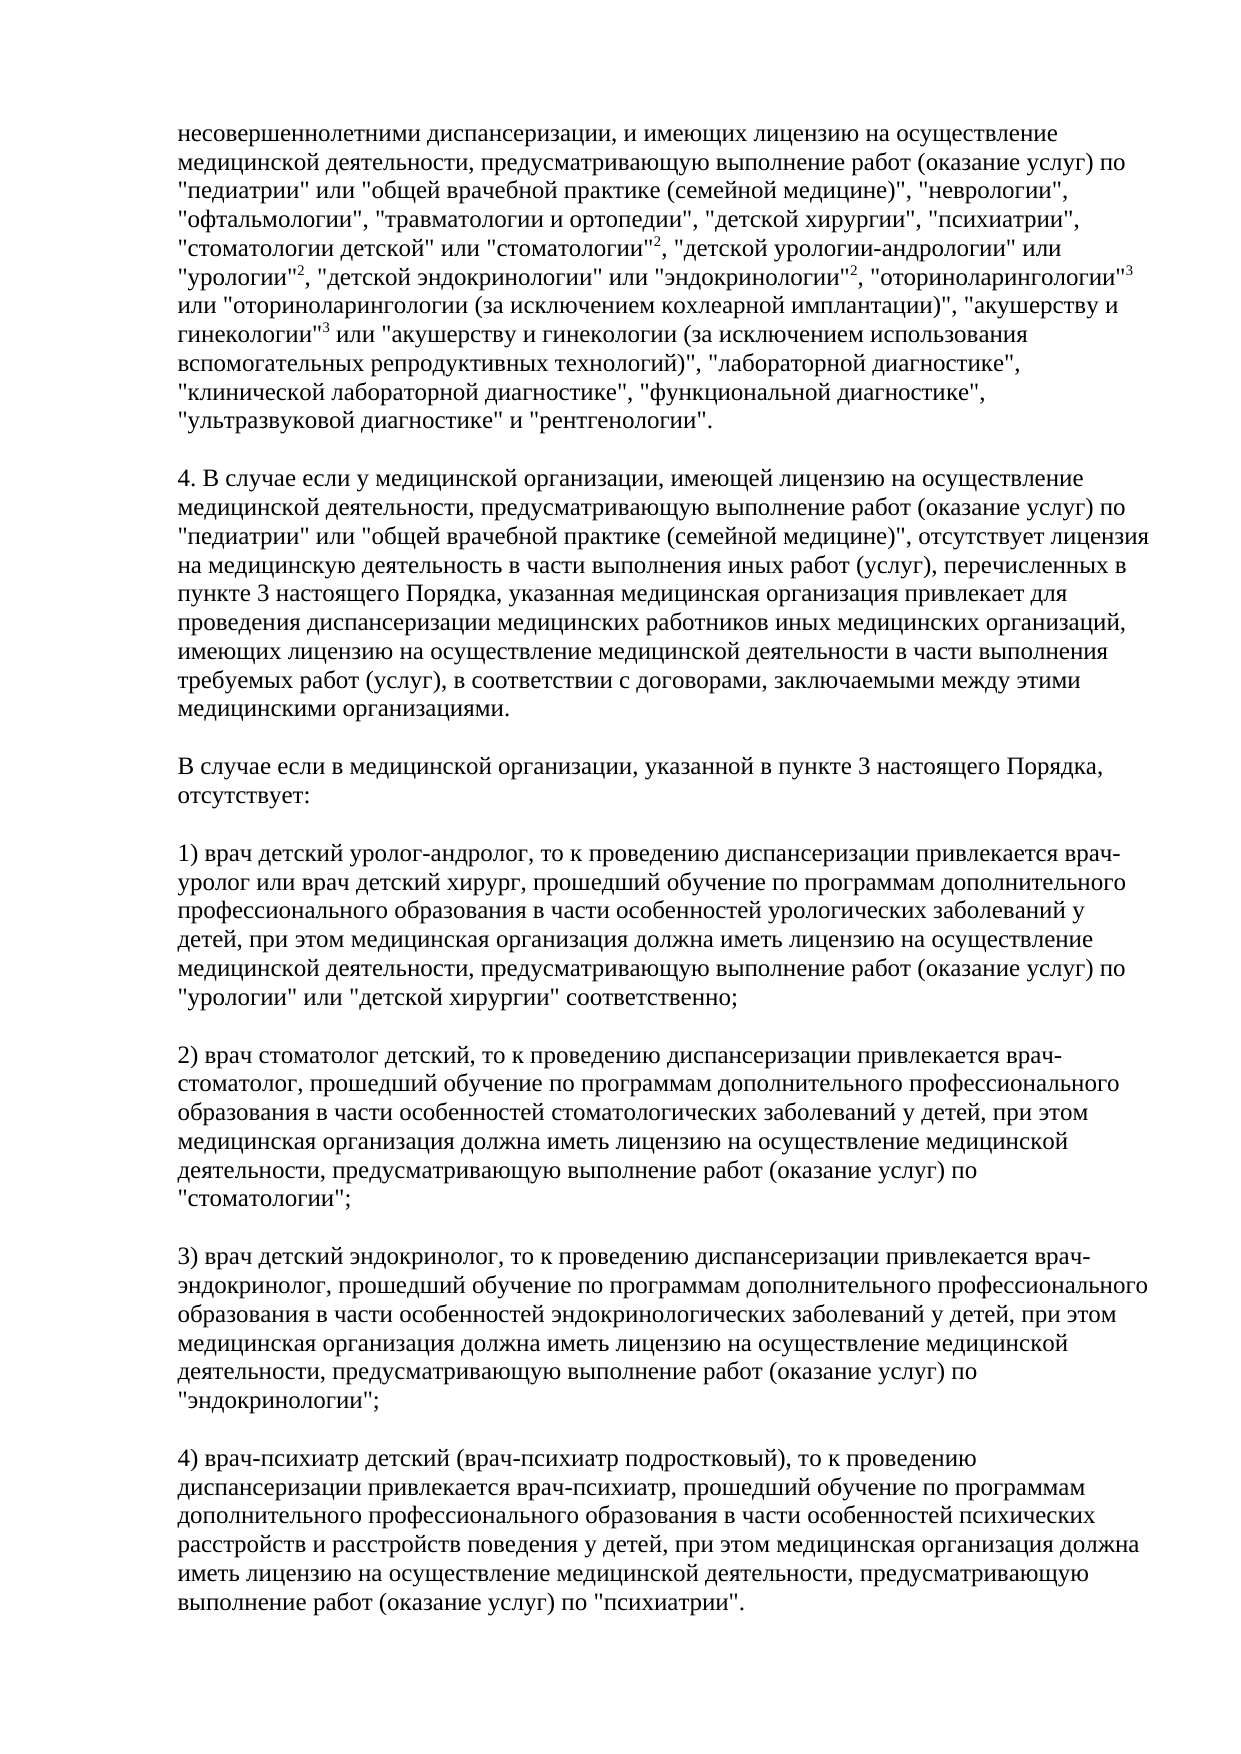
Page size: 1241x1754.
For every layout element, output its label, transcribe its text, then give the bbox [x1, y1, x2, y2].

text В случае если в медицинской организации, указанной в пункте 3 настоящего Порядка, отсутствует: [177, 751, 1152, 809]
text 4) врач-психиатр детский (врач-психиатр подростковый), то к проведению диспансеризации привлекается врач-психиатр, прошедший обучение по программам дополнительного профессионального образования в части особенностей психических расстройств и расстройств поведения у детей, при этом медицинская организация должна иметь лицензию на осуществление медицинской деятельности, предусматривающую выполнение работ (оказание услуг) по "психиатрии". [177, 1443, 1152, 1616]
text несовершеннолетними диспансеризации, и имеющих лицензию на осуществление медицинской деятельности, предусматривающую выполнение работ (оказание услуг) по "педиатрии" или "общей врачебной практике (семейной медицине)", "неврологии", "офтальмологии", "травматологии и ортопедии", "детской хирургии", "психиатрии", "стоматологии детской" или "стоматологии"2, "детской урологии-андрологии" или "урологии"2, "детской эндокринологии" или "эндокринологии"2, "оториноларингологии"3 или "оториноларингологии (за исключением кохлеарной имплантации)", "акушерству и гинекологии"3 или "акушерству и гинекологии (за исключением использования вспомогательных репродуктивных технологий)", "лабораторной диагностике", "клинической лабораторной диагностике", "функциональной диагностике", "ультразвуковой диагностике" и "рентгенологии". [177, 118, 1152, 434]
text 4. В случае если у медицинской организации, имеющей лицензию на осуществление медицинской деятельности, предусматривающую выполнение работ (оказание услуг) по "педиатрии" или "общей врачебной практике (семейной медицине)", отсутствует лицензия на медицинскую деятельность в части выполнения иных работ (услуг), перечисленных в пункте 3 настоящего Порядка, указанная медицинская организация привлекает для проведения диспансеризации медицинских работников иных медицинских организаций, имеющих лицензию на осуществление медицинской деятельности в части выполнения требуемых работ (услуг), в соответствии с договорами, заключаемыми между этими медицинскими организациями. [177, 463, 1152, 722]
text 1) врач детский уролог-андролог, то к проведению диспансеризации привлекается врач-уролог или врач детский хирург, прошедший обучение по программам дополнительного профессионального образования в части особенностей урологических заболеваний у детей, при этом медицинская организация должна иметь лицензию на осуществление медицинской деятельности, предусматривающую выполнение работ (оказание услуг) по "урологии" или "детской хирургии" соответственно; [177, 838, 1152, 1011]
text 2) врач стоматолог детский, то к проведению диспансеризации привлекается врач-стоматолог, прошедший обучение по программам дополнительного профессионального образования в части особенностей стоматологических заболеваний у детей, при этом медицинская организация должна иметь лицензию на осуществление медицинской деятельности, предусматривающую выполнение работ (оказание услуг) по "стоматологии"; [177, 1040, 1152, 1212]
text 3) врач детский эндокринолог, то к проведению диспансеризации привлекается врач-эндокринолог, прошедший обучение по программам дополнительного профессионального образования в части особенностей эндокринологических заболеваний у детей, при этом медицинская организация должна иметь лицензию на осуществление медицинской деятельности, предусматривающую выполнение работ (оказание услуг) по "эндокринологии"; [177, 1241, 1152, 1414]
